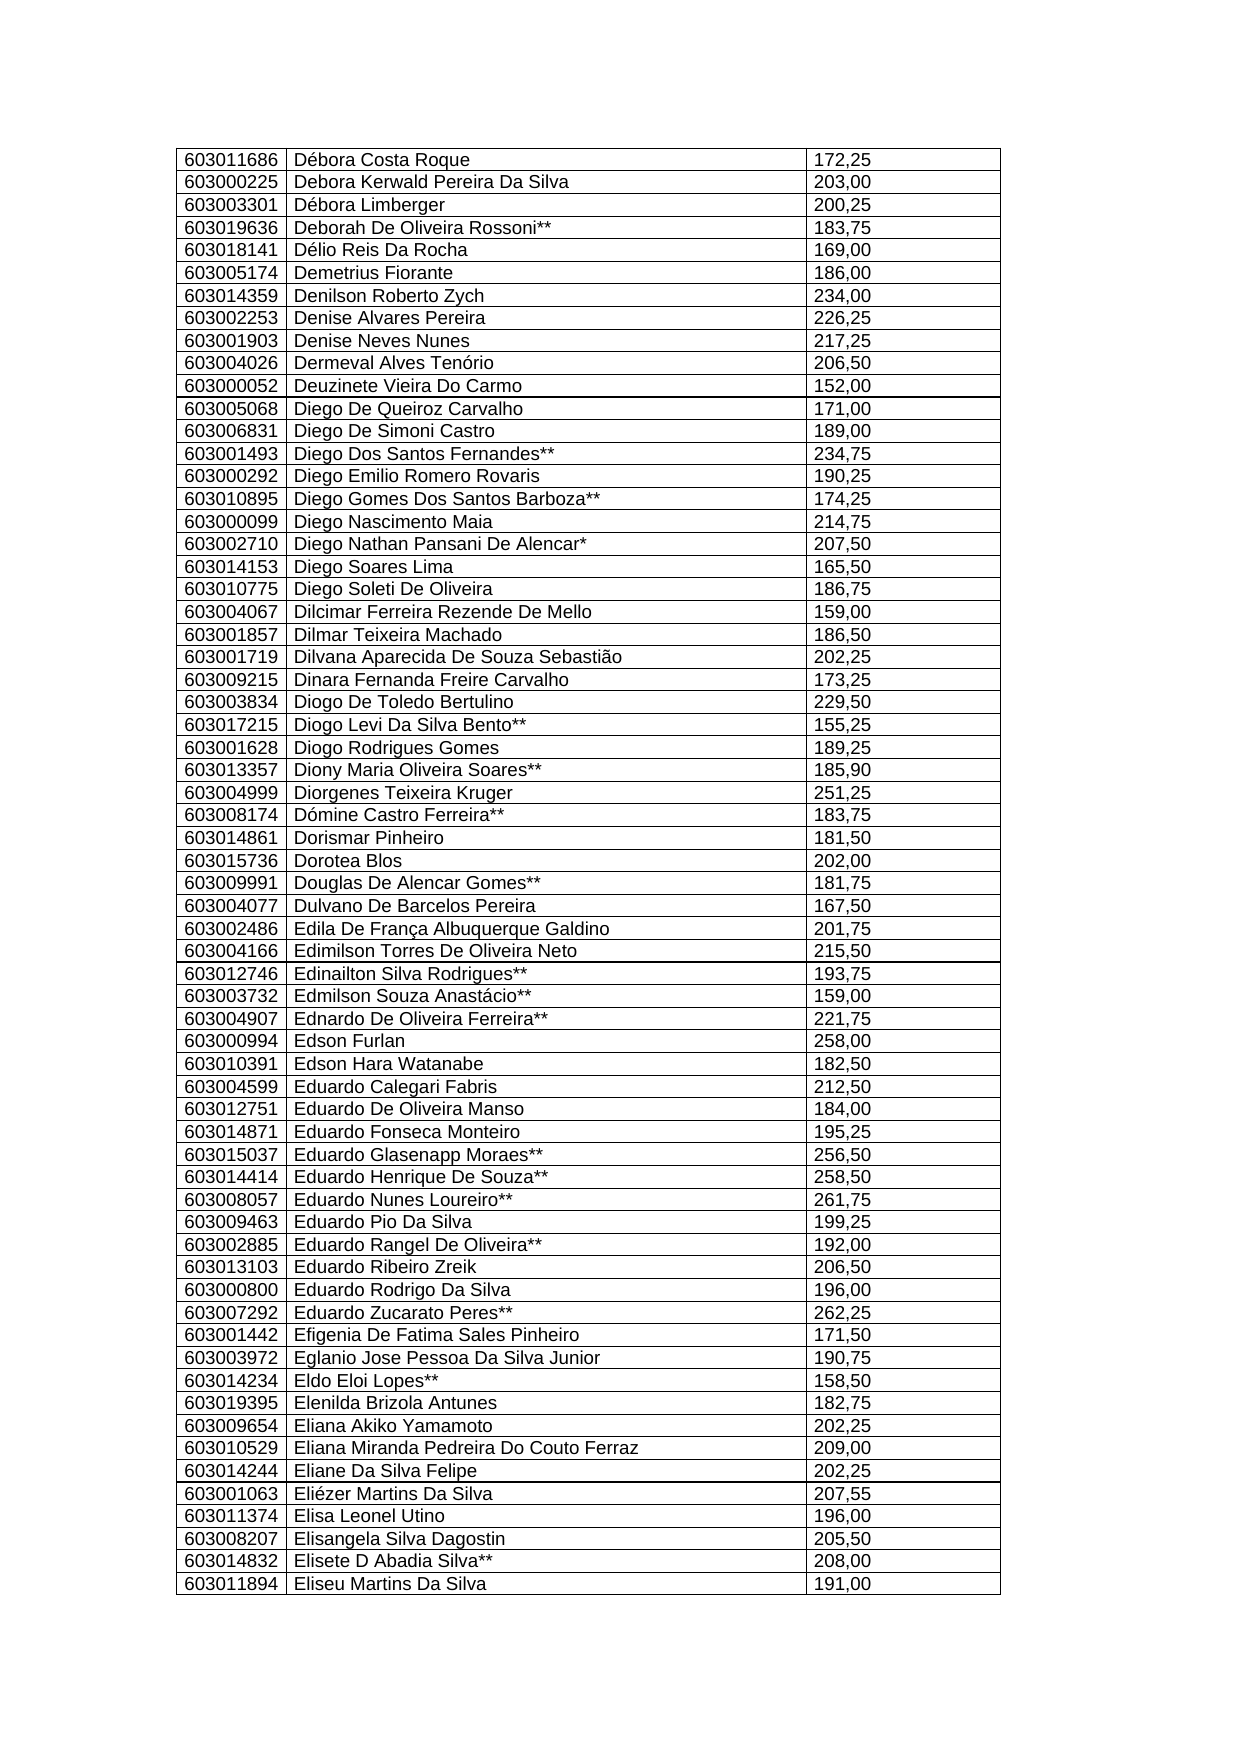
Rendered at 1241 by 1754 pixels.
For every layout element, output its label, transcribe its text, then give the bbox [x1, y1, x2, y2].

table_cell 603004999 [177, 782, 286, 803]
table_cell 186,50 [807, 624, 1000, 645]
table_cell Eduardo Glasenapp Moraes** [287, 1143, 806, 1165]
table_cell 603009654 [177, 1415, 286, 1436]
table_cell Diogo Levi Da Silva Bento** [287, 714, 806, 735]
table_cell Douglas De Alencar Gomes** [287, 872, 806, 894]
table_cell Diego De Simoni Castro [287, 420, 806, 442]
table_cell 603004166 [177, 940, 286, 961]
table_cell 174,25 [807, 488, 1000, 509]
table_cell 603004026 [177, 352, 286, 374]
table_cell Eduardo Rodrigo Da Silva [287, 1279, 806, 1301]
table_cell 603010775 [177, 578, 286, 600]
table_cell 261,75 [807, 1189, 1000, 1210]
table_cell Debora Kerwald Pereira Da Silva [287, 171, 806, 193]
table_cell Eduardo Henrique De Souza** [287, 1166, 806, 1187]
table_cell 171,00 [807, 398, 1000, 419]
table_cell 193,75 [807, 963, 1000, 984]
table_cell 181,50 [807, 827, 1000, 848]
table_cell 189,00 [807, 420, 1000, 442]
table_cell Dilvana Aparecida De Souza Sebastião [287, 646, 806, 668]
table_cell 226,25 [807, 307, 1000, 328]
table_cell 251,25 [807, 782, 1000, 803]
table_cell 603012751 [177, 1098, 286, 1120]
table_cell 603004067 [177, 601, 286, 622]
table_cell 212,50 [807, 1076, 1000, 1097]
table_cell 603000292 [177, 465, 286, 487]
table_cell 603007292 [177, 1302, 286, 1323]
table_cell 221,75 [807, 1008, 1000, 1029]
table_cell 603014234 [177, 1369, 286, 1391]
table_cell Efigenia De Fatima Sales Pinheiro [287, 1324, 806, 1346]
table_cell 603006831 [177, 420, 286, 442]
table_cell 603010391 [177, 1053, 286, 1074]
table_cell 183,75 [807, 804, 1000, 826]
table_cell Edson Hara Watanabe [287, 1053, 806, 1074]
table_cell 206,50 [807, 1256, 1000, 1278]
table_cell 256,50 [807, 1143, 1000, 1165]
table_cell 603001063 [177, 1483, 286, 1504]
table_cell 234,00 [807, 284, 1000, 306]
table_cell 200,25 [807, 194, 1000, 216]
table_cell 603003834 [177, 691, 286, 713]
table_cell Elisangela Silva Dagostin [287, 1528, 806, 1549]
table_cell 603001442 [177, 1324, 286, 1346]
table_cell Diogo De Toledo Bertulino [287, 691, 806, 713]
table_cell Diego Emilio Romero Rovaris [287, 465, 806, 487]
table_cell 603018141 [177, 239, 286, 261]
table_cell 603003732 [177, 985, 286, 1007]
table_cell 603015037 [177, 1143, 286, 1165]
table_cell Diego Soares Lima [287, 556, 806, 577]
table_cell 217,25 [807, 330, 1000, 351]
table_cell Edson Furlan [287, 1030, 806, 1052]
table_cell 603019636 [177, 217, 286, 238]
table_cell Diego Nascimento Maia [287, 510, 806, 532]
table_cell Dómine Castro Ferreira** [287, 804, 806, 826]
table_cell 185,90 [807, 759, 1000, 781]
table_cell Diego Gomes Dos Santos Barboza** [287, 488, 806, 509]
table_cell 234,75 [807, 443, 1000, 464]
table_cell 603011894 [177, 1573, 286, 1594]
table_cell Eduardo Nunes Loureiro** [287, 1189, 806, 1210]
table_cell 603014244 [177, 1460, 286, 1481]
table_cell 159,00 [807, 601, 1000, 622]
table_cell Eduardo Rangel De Oliveira** [287, 1234, 806, 1255]
table_cell 202,00 [807, 850, 1000, 871]
table_cell Dorotea Blos [287, 850, 806, 871]
table_cell Eduardo Zucarato Peres** [287, 1302, 806, 1323]
table_cell 603004907 [177, 1008, 286, 1029]
table_cell 603009215 [177, 669, 286, 690]
table_cell Deuzinete Vieira Do Carmo [287, 375, 806, 396]
table_cell Edila De França Albuquerque Galdino [287, 917, 806, 939]
table_cell 603010895 [177, 488, 286, 509]
table_cell 195,25 [807, 1121, 1000, 1142]
table_cell 603002253 [177, 307, 286, 328]
table_cell Eduardo Pio Da Silva [287, 1211, 806, 1233]
table_cell 182,50 [807, 1053, 1000, 1074]
table_cell Denise Alvares Pereira [287, 307, 806, 328]
table_cell 603014359 [177, 284, 286, 306]
table_cell 190,75 [807, 1347, 1000, 1368]
table_cell 603000994 [177, 1030, 286, 1052]
table_cell 159,00 [807, 985, 1000, 1007]
table_cell Denise Neves Nunes [287, 330, 806, 351]
table_cell Diorgenes Teixeira Kruger [287, 782, 806, 803]
table_cell Edimilson Torres De Oliveira Neto [287, 940, 806, 961]
table_cell Eliézer Martins Da Silva [287, 1483, 806, 1504]
table_cell 152,00 [807, 375, 1000, 396]
table_cell 167,50 [807, 895, 1000, 916]
table_cell Dilmar Teixeira Machado [287, 624, 806, 645]
table_cell 603014414 [177, 1166, 286, 1187]
table_cell Eldo Eloi Lopes** [287, 1369, 806, 1391]
table_cell 603014861 [177, 827, 286, 848]
table_cell Edinailton Silva Rodrigues** [287, 963, 806, 984]
table_cell 207,50 [807, 533, 1000, 554]
table_cell 603013103 [177, 1256, 286, 1278]
table_cell 172,25 [807, 149, 1000, 170]
table_cell 603008057 [177, 1189, 286, 1210]
table_cell 603017215 [177, 714, 286, 735]
table_cell 190,25 [807, 465, 1000, 487]
table_cell Eliana Miranda Pedreira Do Couto Ferraz [287, 1437, 806, 1459]
table_cell Edmilson Souza Anastácio** [287, 985, 806, 1007]
table_cell 603014832 [177, 1550, 286, 1572]
table_cell 181,75 [807, 872, 1000, 894]
table_cell Débora Limberger [287, 194, 806, 216]
table_cell Ednardo De Oliveira Ferreira** [287, 1008, 806, 1029]
table_cell Demetrius Fiorante [287, 262, 806, 283]
table_cell 603012746 [177, 963, 286, 984]
table_cell Eduardo Ribeiro Zreik [287, 1256, 806, 1278]
table_cell 603001903 [177, 330, 286, 351]
table_cell 603011374 [177, 1505, 286, 1527]
table_cell 603001493 [177, 443, 286, 464]
table_cell Délio Reis Da Rocha [287, 239, 806, 261]
table_cell 207,55 [807, 1483, 1000, 1504]
table_cell Diego Dos Santos Fernandes** [287, 443, 806, 464]
table_cell Elisete D Abadia Silva** [287, 1550, 806, 1572]
table_cell Eliane Da Silva Felipe [287, 1460, 806, 1481]
table_cell 196,00 [807, 1505, 1000, 1527]
table_cell 202,25 [807, 1415, 1000, 1436]
table_cell 182,75 [807, 1392, 1000, 1413]
table_cell 196,00 [807, 1279, 1000, 1301]
table_cell 205,50 [807, 1528, 1000, 1549]
table_cell 189,25 [807, 736, 1000, 758]
table_cell 603000800 [177, 1279, 286, 1301]
table_cell 158,50 [807, 1369, 1000, 1391]
table_cell 208,00 [807, 1550, 1000, 1572]
table_cell 202,25 [807, 1460, 1000, 1481]
table_cell 603002710 [177, 533, 286, 554]
table_cell 192,00 [807, 1234, 1000, 1255]
table_cell 258,50 [807, 1166, 1000, 1187]
table_cell 603014871 [177, 1121, 286, 1142]
table_cell Diego Soleti De Oliveira [287, 578, 806, 600]
table_cell 215,50 [807, 940, 1000, 961]
table_cell 603005174 [177, 262, 286, 283]
table_cell Dilcimar Ferreira Rezende De Mello [287, 601, 806, 622]
table_cell 155,25 [807, 714, 1000, 735]
table_cell 603001628 [177, 736, 286, 758]
table_cell Eliseu Martins Da Silva [287, 1573, 806, 1594]
table_cell Eduardo De Oliveira Manso [287, 1098, 806, 1120]
table_cell Diogo Rodrigues Gomes [287, 736, 806, 758]
table_cell 214,75 [807, 510, 1000, 532]
table_cell Dermeval Alves Tenório [287, 352, 806, 374]
table_cell 199,25 [807, 1211, 1000, 1233]
table_cell 603009463 [177, 1211, 286, 1233]
table_cell 186,00 [807, 262, 1000, 283]
table_cell 186,75 [807, 578, 1000, 600]
table_cell 183,75 [807, 217, 1000, 238]
table_cell 262,25 [807, 1302, 1000, 1323]
table_cell 258,00 [807, 1030, 1000, 1052]
table_cell Eduardo Calegari Fabris [287, 1076, 806, 1097]
table_cell 603015736 [177, 850, 286, 871]
table_cell 169,00 [807, 239, 1000, 261]
table_cell 201,75 [807, 917, 1000, 939]
table_cell Elenilda Brizola Antunes [287, 1392, 806, 1413]
table_cell 173,25 [807, 669, 1000, 690]
table_cell Dinara Fernanda Freire Carvalho [287, 669, 806, 690]
table_cell Diego Nathan Pansani De Alencar* [287, 533, 806, 554]
table_cell 603009991 [177, 872, 286, 894]
table_cell 603001719 [177, 646, 286, 668]
table_cell 603003972 [177, 1347, 286, 1368]
table_cell 603000099 [177, 510, 286, 532]
table_cell 603010529 [177, 1437, 286, 1459]
table_cell Dorismar Pinheiro [287, 827, 806, 848]
table_cell Elisa Leonel Utino [287, 1505, 806, 1527]
table_cell 603013357 [177, 759, 286, 781]
table_cell Eliana Akiko Yamamoto [287, 1415, 806, 1436]
table_cell 165,50 [807, 556, 1000, 577]
table_cell 206,50 [807, 352, 1000, 374]
table_cell Deborah De Oliveira Rossoni** [287, 217, 806, 238]
table_cell 603014153 [177, 556, 286, 577]
table_cell 202,25 [807, 646, 1000, 668]
table_cell 191,00 [807, 1573, 1000, 1594]
table_cell Débora Costa Roque [287, 149, 806, 170]
table_cell 603011686 [177, 149, 286, 170]
table_cell 603002486 [177, 917, 286, 939]
table_cell Eduardo Fonseca Monteiro [287, 1121, 806, 1142]
table_cell 603002885 [177, 1234, 286, 1255]
table_cell 603019395 [177, 1392, 286, 1413]
table_cell 171,50 [807, 1324, 1000, 1346]
table_cell Eglanio Jose Pessoa Da Silva Junior [287, 1347, 806, 1368]
table_cell Diony Maria Oliveira Soares** [287, 759, 806, 781]
table_cell Denilson Roberto Zych [287, 284, 806, 306]
table_cell 229,50 [807, 691, 1000, 713]
table_cell 603004599 [177, 1076, 286, 1097]
table_cell 603005068 [177, 398, 286, 419]
table_cell 603008174 [177, 804, 286, 826]
table_cell 603004077 [177, 895, 286, 916]
table_cell 184,00 [807, 1098, 1000, 1120]
table_cell 603000225 [177, 171, 286, 193]
table_cell 603000052 [177, 375, 286, 396]
table_cell Diego De Queiroz Carvalho [287, 398, 806, 419]
table_cell 603008207 [177, 1528, 286, 1549]
table_cell Dulvano De Barcelos Pereira [287, 895, 806, 916]
table_cell 603003301 [177, 194, 286, 216]
table_cell 603001857 [177, 624, 286, 645]
table_cell 209,00 [807, 1437, 1000, 1459]
table_cell 203,00 [807, 171, 1000, 193]
